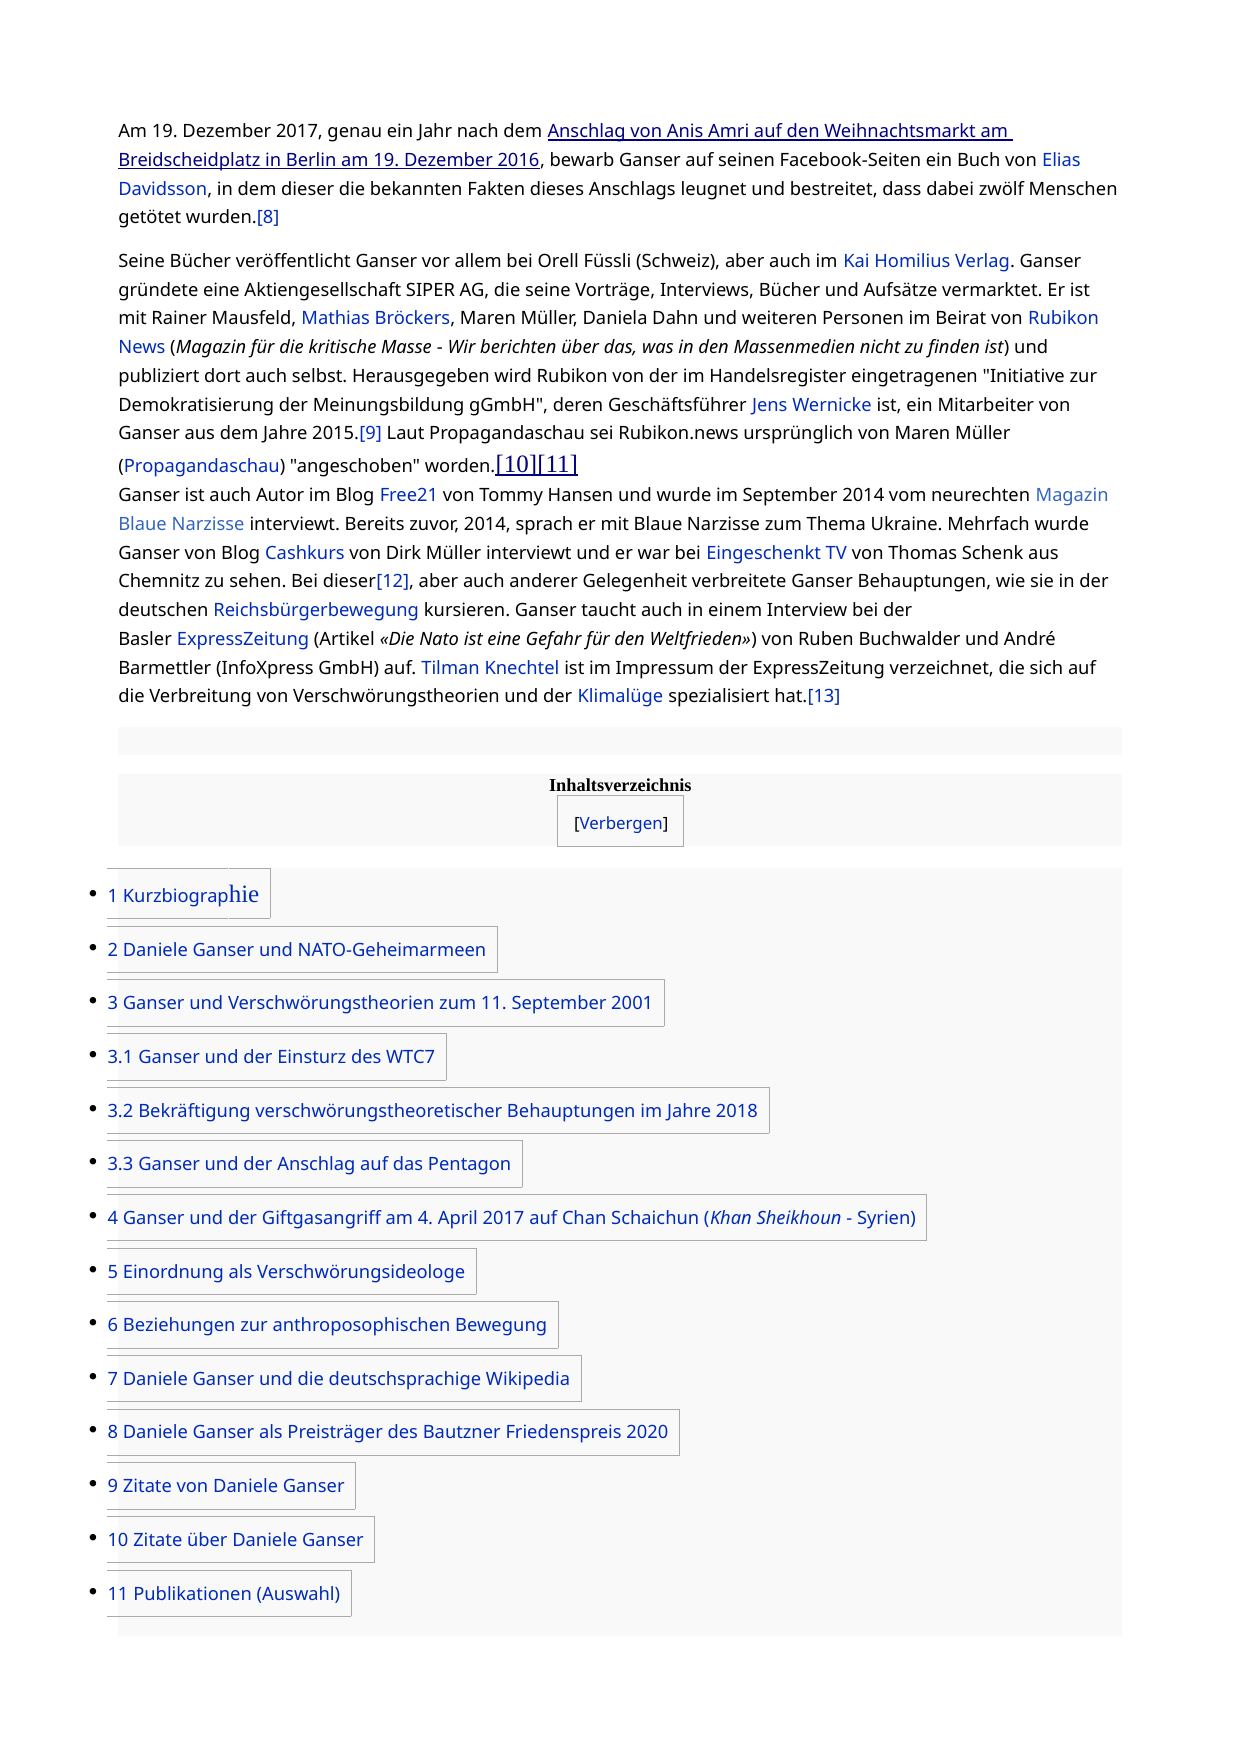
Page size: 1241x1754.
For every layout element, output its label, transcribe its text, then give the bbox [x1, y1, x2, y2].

text Seine Bücher veröffentlicht Ganser vor allem bei Orell Füssli (Schweiz), aber auch im Kai Homilius Verlag. Ganser gründete eine Aktiengesellschaft SIPER AG, die seine Vorträge, Interviews, Bücher und Aufsätze vermarktet. Er ist mit Rainer Mausfeld, Mathias Bröckers, Maren Müller, Daniela Dahn und weiteren Personen im Beirat von Rubikon News (Magazin für die kritische Masse - Wir berichten über das, was in den Massenmedien nicht zu finden ist) und publiziert dort auch selbst. Herausgegeben wird Rubikon von der im Handelsregister eingetragenen "Initiative zur Demokratisierung der Meinungsbildung gGmbH", deren Geschäftsführer Jens Wernicke ist, ein Mitarbeiter von Ganser aus dem Jahre 2015.[9] Laut Propagandaschau sei Rubikon.news ursprünglich von Maren Müller (Propagandaschau) "angeschoben" worden.[10][11] Ganser ist auch Autor im Blog Free21 von Tommy Hansen und wurde im September 2014 vom neurechten Magazin Blaue Narzisse interviewt. Bereits zuvor, 2014, sprach er mit Blaue Narzisse zum Thema Ukraine. Mehrfach wurde Ganser von Blog Cashkurs von Dirk Müller interviewt und er war bei Eingeschenkt TV von Thomas Schenk aus Chemnitz zu sehen. Bei dieser[12], aber auch anderer Gelegenheit verbreitete Ganser Behauptungen, wie sie in der deutschen Reichsbürgerbewegung kursieren. Ganser taucht auch in einem Interview bei der Basler ExpressZeitung (Artikel «Die Nato ist eine Gefahr für den Weltfrieden») von Ruben Buchwalder und André Barmettler (InfoXpress GmbH) auf. Tilman Knechtel ist im Impressum der ExpressZeitung verzeichnet, die sich auf die Verbreitung von Verschwörungstheorien und der Klimalüge spezialisiert hat.[13] [118, 248, 1122, 708]
list 7 Daniele Ganser und die deutschsprachige Wikipedia [582, 1355, 1122, 1402]
list 10 Zitate über Daniele Ganser [375, 1516, 1122, 1562]
list 3.2 Bekräftigung verschwörungstheoretischer Behauptungen im Jahre 2018 [770, 1087, 1122, 1133]
list 3.3 Ganser und der Anschlag auf das Pentagon [523, 1140, 1122, 1187]
list 2 Daniele Ganser und NATO-Geheimarmeen [498, 926, 1122, 972]
list 3 Ganser und Verschwörungstheorien zum 11. September 2001 [665, 979, 1122, 1026]
list 7 Daniele Ganser und die deutschsprachige Wikipedia [118, 1356, 581, 1401]
list 6 Beziehungen zur anthroposophischen Bewegung [118, 1302, 558, 1348]
list 4 Ganser und der Giftgasangriff am 4. April 2017 auf Chan Schaichun (Khan Sheikhoun - Syrien) [118, 1195, 926, 1240]
text [118, 795, 557, 846]
list 10 Zitate über Daniele Ganser [118, 1517, 374, 1562]
list 8 Daniele Ganser als Preisträger des Bautzner Friedenspreis 2020 [680, 1408, 1122, 1455]
list 3.1 Ganser und der Einsturz des WTC7 [118, 1034, 446, 1080]
list 9 Zitate von Daniele Ganser [118, 1463, 355, 1509]
list 3.2 Bekräftigung verschwörungstheoretischer Behauptungen im Jahre 2018 [118, 1088, 769, 1133]
text [684, 795, 1122, 846]
text [Verbergen] [558, 796, 683, 846]
text Am 19. Dezember 2017, genau ein Jahr nach dem Anschlag von Anis Amri auf den Weihnachtsmarkt am Breidscheidplatz in Berlin am 19. Dezember 2016, bewarb Ganser auf seinen Facebook-Seiten ein Buch von Elias Davidsson, in dem dieser die bekannten Fakten dieses Anschlags leugnet und bestreitet, dass dabei zwölf Menschen getötet wurden.[8] [118, 118, 1122, 229]
list 1 Kurzbiographie [271, 868, 1122, 918]
list 11 Publikationen (Auswahl) [352, 1569, 1122, 1616]
subtitle Inhaltsverzeichnis [118, 774, 1122, 795]
list 2 Daniele Ganser und NATO-Geheimarmeen [118, 927, 497, 972]
list 3.1 Ganser und der Einsturz des WTC7 [447, 1033, 1122, 1080]
list 9 Zitate von Daniele Ganser [356, 1462, 1122, 1509]
list 3 Ganser und Verschwörungstheorien zum 11. September 2001 [118, 980, 664, 1026]
list 6 Beziehungen zur anthroposophischen Bewegung [559, 1301, 1122, 1348]
list 1 Kurzbiographie [118, 869, 270, 918]
list 3.3 Ganser und der Anschlag auf das Pentagon [118, 1141, 522, 1187]
list 11 Publikationen (Auswahl) [118, 1571, 351, 1616]
list 8 Daniele Ganser als Preisträger des Bautzner Friedenspreis 2020 [118, 1410, 679, 1455]
list 5 Einordnung als Verschwörungsideologe [477, 1248, 1122, 1294]
list 5 Einordnung als Verschwörungsideologe [118, 1249, 476, 1294]
list 4 Ganser und der Giftgasangriff am 4. April 2017 auf Chan Schaichun (Khan Sheikhoun - Syrien) [927, 1194, 1122, 1241]
